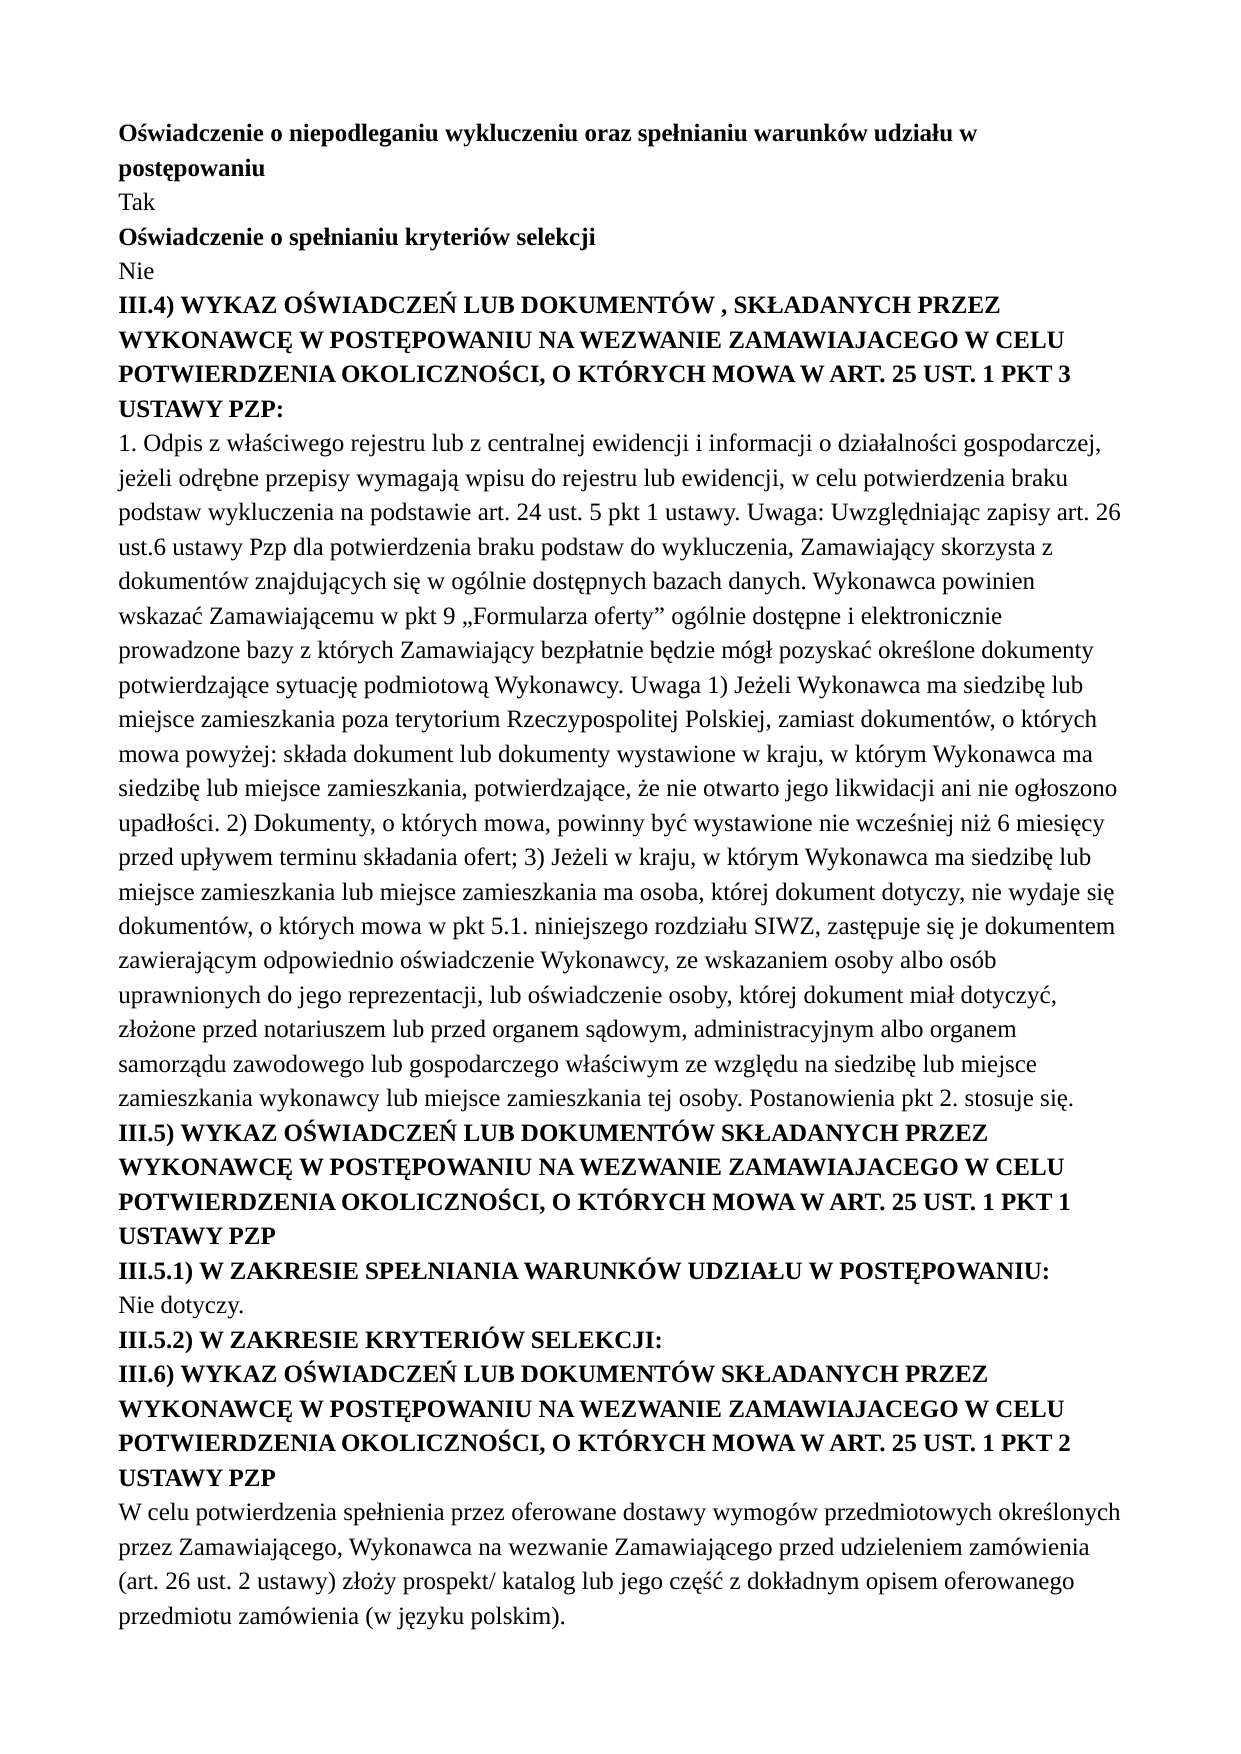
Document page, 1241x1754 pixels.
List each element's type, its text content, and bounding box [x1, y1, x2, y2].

text III.5) WYKAZ OŚWIADCZEŃ LUB DOKUMENTÓW SKŁADANYCH PRZEZ WYKONAWCĘ W POSTĘPOWANIU NA WEZWANIE ZAMAWIAJACEGO W CELU POTWIERDZENIA OKOLICZNOŚCI, O KTÓRYCH MOWA W ART. 25 UST. 1 PKT 1 USTAWY PZP [118, 1118, 1122, 1250]
text Oświadczenie o niepodleganiu wykluczeniu oraz spełnianiu warunków udziału w postępowaniu Tak Oświadczenie o spełnianiu kryteriów selekcji Nie [118, 118, 1122, 285]
text III.5.1) W ZAKRESIE SPEŁNIANIA WARUNKÓW UDZIAŁU W POSTĘPOWANIU: Nie dotyczy. III.5.2) W ZAKRESIE KRYTERIÓW SELEKCJI: [118, 1256, 1122, 1354]
text III.6) WYKAZ OŚWIADCZEŃ LUB DOKUMENTÓW SKŁADANYCH PRZEZ WYKONAWCĘ W POSTĘPOWANIU NA WEZWANIE ZAMAWIAJACEGO W CELU POTWIERDZENIA OKOLICZNOŚCI, O KTÓRYCH MOWA W ART. 25 UST. 1 PKT 2 USTAWY PZP [118, 1359, 1122, 1492]
text W celu potwierdzenia spełnienia przez oferowane dostawy wymogów przedmiotowych określonych przez Zamawiającego, Wykonawca na wezwanie Zamawiającego przed udzieleniem zamówienia (art. 26 ust. 2 ustawy) złoży prospekt/ katalog lub jego część z dokładnym opisem oferowanego przedmiotu zamówienia (w języku polskim). [118, 1497, 1122, 1629]
text 1. Odpis z właściwego rejestru lub z centralnej ewidencji i informacji o działalności gospodarczej, jeżeli odrębne przepisy wymagają wpisu do rejestru lub ewidencji, w celu potwierdzenia braku podstaw wykluczenia na podstawie art. 24 ust. 5 pkt 1 ustawy. Uwaga: Uwzględniając zapisy art. 26 ust.6 ustawy Pzp dla potwierdzenia braku podstaw do wykluczenia, Zamawiający skorzysta z dokumentów znajdujących się w ogólnie dostępnych bazach danych. Wykonawca powinien wskazać Zamawiającemu w pkt 9 „Formularza oferty” ogólnie dostępne i elektronicznie prowadzone bazy z których Zamawiający bezpłatnie będzie mógł pozyskać określone dokumenty potwierdzające sytuację podmiotową Wykonawcy. Uwaga 1) Jeżeli Wykonawca ma siedzibę lub miejsce zamieszkania poza terytorium Rzeczypospolitej Polskiej, zamiast dokumentów, o których mowa powyżej: składa dokument lub dokumenty wystawione w kraju, w którym Wykonawca ma siedzibę lub miejsce zamieszkania, potwierdzające, że nie otwarto jego likwidacji ani nie ogłoszono upadłości. 2) Dokumenty, o których mowa, powinny być wystawione nie wcześniej niż 6 miesięcy przed upływem terminu składania ofert; 3) Jeżeli w kraju, w którym Wykonawca ma siedzibę lub miejsce zamieszkania lub miejsce zamieszkania ma osoba, której dokument dotyczy, nie wydaje się dokumentów, o których mowa w pkt 5.1. niniejszego rozdziału SIWZ, zastępuje się je dokumentem zawierającym odpowiednio oświadczenie Wykonawcy, ze wskazaniem osoby albo osób uprawnionych do jego reprezentacji, lub oświadczenie osoby, której dokument miał dotyczyć, złożone przed notariuszem lub przed organem sądowym, administracyjnym albo organem samorządu zawodowego lub gospodarczego właściwym ze względu na siedzibę lub miejsce zamieszkania wykonawcy lub miejsce zamieszkania tej osoby. Postanowienia pkt 2. stosuje się. [118, 428, 1122, 1112]
text III.4) WYKAZ OŚWIADCZEŃ LUB DOKUMENTÓW , SKŁADANYCH PRZEZ WYKONAWCĘ W POSTĘPOWANIU NA WEZWANIE ZAMAWIAJACEGO W CELU POTWIERDZENIA OKOLICZNOŚCI, O KTÓRYCH MOWA W ART. 25 UST. 1 PKT 3 USTAWY PZP: [118, 291, 1122, 423]
